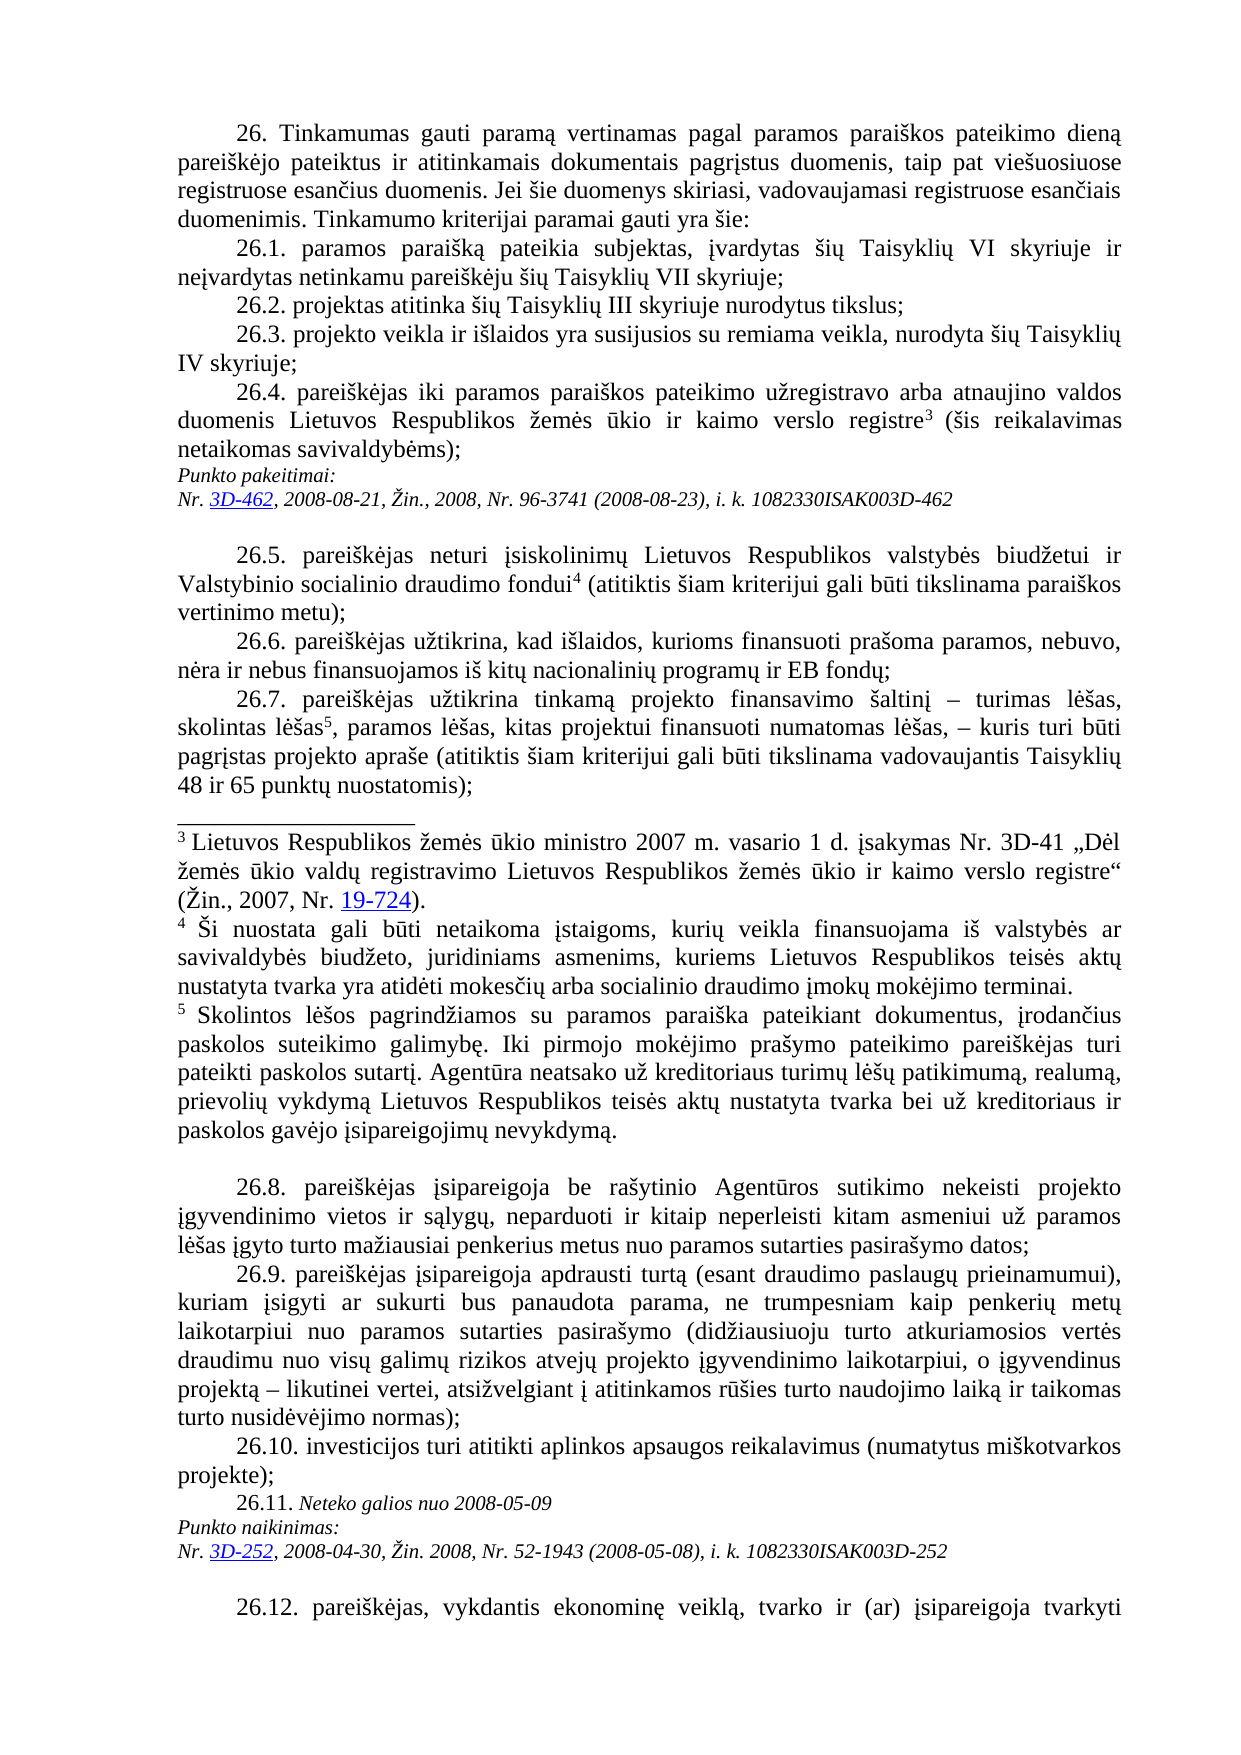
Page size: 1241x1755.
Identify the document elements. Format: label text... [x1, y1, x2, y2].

text 26.4. pareiškėjas iki paramos paraiškos pateikimo užregistravo arba atnaujino valdos duomenis Lietuvos Respublikos žemės ūkio ir kaimo verslo registre3 (šis reikalavimas netaikomas savivaldybėms); [177, 377, 1122, 463]
text Nr. 3D-462, 2008-08-21, Žin., 2008, Nr. 96-3741 (2008-08-23), i. k. 1082330ISAK003D-462 [177, 487, 1122, 511]
text 26.9. pareiškėjas įsipareigoja apdrausti turtą (esant draudimo paslaugų prieinamumui), kuriam įsigyti ar sukurti bus panaudota parama, ne trumpesniam kaip penkerių metų laikotarpiui nuo paramos sutarties pasirašymo (didžiausiuoju turto atkuriamosios vertės draudimu nuo visų galimų rizikos atvejų projekto įgyvendinimo laikotarpiui, o įgyvendinus projektą – likutinei vertei, atsižvelgiant į atitinkamos rūšies turto naudojimo laiką ir taikomas turto nusidėvėjimo normas); [177, 1259, 1122, 1431]
text Nr. 3D-252, 2008-04-30, Žin. 2008, Nr. 52-1943 (2008-05-08), i. k. 1082330ISAK003D-252 [177, 1539, 1122, 1563]
text 26.3. projekto veikla ir išlaidos yra susijusios su remiama veikla, nurodyta šių Taisyklių IV skyriuje; [177, 319, 1122, 377]
text 26.10. investicijos turi atitikti aplinkos apsaugos reikalavimus (numatytus miškotvarkos projekte); [177, 1431, 1122, 1489]
text 26.1. paramos paraišką pateikia subjektas, įvardytas šių Taisyklių VI skyriuje ir neįvardytas netinkamu pareiškėju šių Taisyklių VII skyriuje; [177, 233, 1122, 291]
text 26.2. projektas atitinka šių Taisyklių III skyriuje nurodytus tikslus; [177, 291, 1122, 319]
text 5 Skolintos lėšos pagrindžiamos su paramos paraiška pateikiant dokumentus, įrodančius paskolos suteikimo galimybę. Iki pirmojo mokėjimo prašymo pateikimo pareiškėjas turi pateikti paskolos sutartį. Agentūra neatsako už kreditoriaus turimų lėšų patikimumą, realumą, prievolių vykdymą Lietuvos Respublikos teisės aktų nustatyta tvarka bei už kreditoriaus ir paskolos gavėjo įsipareigojimų nevykdymą. [177, 1000, 1122, 1144]
text 26.11. Neteko galios nuo 2008-05-09 [177, 1489, 1122, 1515]
text ___________________ [177, 799, 1122, 827]
text 26. Tinkamumas gauti paramą vertinamas pagal paramos paraiškos pateikimo dieną pareiškėjo pateiktus ir atitinkamais dokumentais pagrįstus duomenis, taip pat viešuosiuose registruose esančius duomenis. Jei šie duomenys skiriasi, vadovaujamasi registruose esančiais duomenimis. Tinkamumo kriterijai paramai gauti yra šie: [177, 118, 1122, 233]
text 26.6. pareiškėjas užtikrina, kad išlaidos, kurioms finansuoti prašoma paramos, nebuvo, nėra ir nebus finansuojamos iš kitų nacionalinių programų ir EB fondų; [177, 626, 1122, 684]
text 26.8. pareiškėjas įsipareigoja be rašytinio Agentūros sutikimo nekeisti projekto įgyvendinimo vietos ir sąlygų, neparduoti ir kitaip neperleisti kitam asmeniui už paramos lėšas įgyto turto mažiausiai penkerius metus nuo paramos sutarties pasirašymo datos; [177, 1172, 1122, 1259]
text 3 Lietuvos Respublikos žemės ūkio ministro 2007 m. vasario 1 d. įsakymas Nr. 3D-41 „Dėl žemės ūkio valdų registravimo Lietuvos Respublikos žemės ūkio ir kaimo verslo registre“ (Žin., 2007, Nr. 19-724). [177, 827, 1122, 914]
text 4 Ši nuostata gali būti netaikoma įstaigoms, kurių veikla finansuojama iš valstybės ar savivaldybės biudžeto, juridiniams asmenims, kuriems Lietuvos Respublikos teisės aktų nustatyta tvarka yra atidėti mokesčių arba socialinio draudimo įmokų mokėjimo terminai. [177, 914, 1122, 1000]
text 26.12. pareiškėjas, vykdantis ekonominę veiklą, tvarko ir (ar) įsipareigoja tvarkyti [177, 1592, 1122, 1621]
text Punkto pakeitimai: [177, 463, 1122, 487]
text Punkto naikinimas: [177, 1515, 1122, 1539]
text 26.7. pareiškėjas užtikrina tinkamą projekto finansavimo šaltinį – turimas lėšas, skolintas lėšas5, paramos lėšas, kitas projektui finansuoti numatomas lėšas, – kuris turi būti pagrįstas projekto apraše (atitiktis šiam kriterijui gali būti tikslinama vadovaujantis Taisyklių 48 ir 65 punktų nuostatomis); [177, 684, 1122, 799]
text 26.5. pareiškėjas neturi įsiskolinimų Lietuvos Respublikos valstybės biudžetui ir Valstybinio socialinio draudimo fondui4 (atitiktis šiam kriterijui gali būti tikslinama paraiškos vertinimo metu); [177, 540, 1122, 626]
